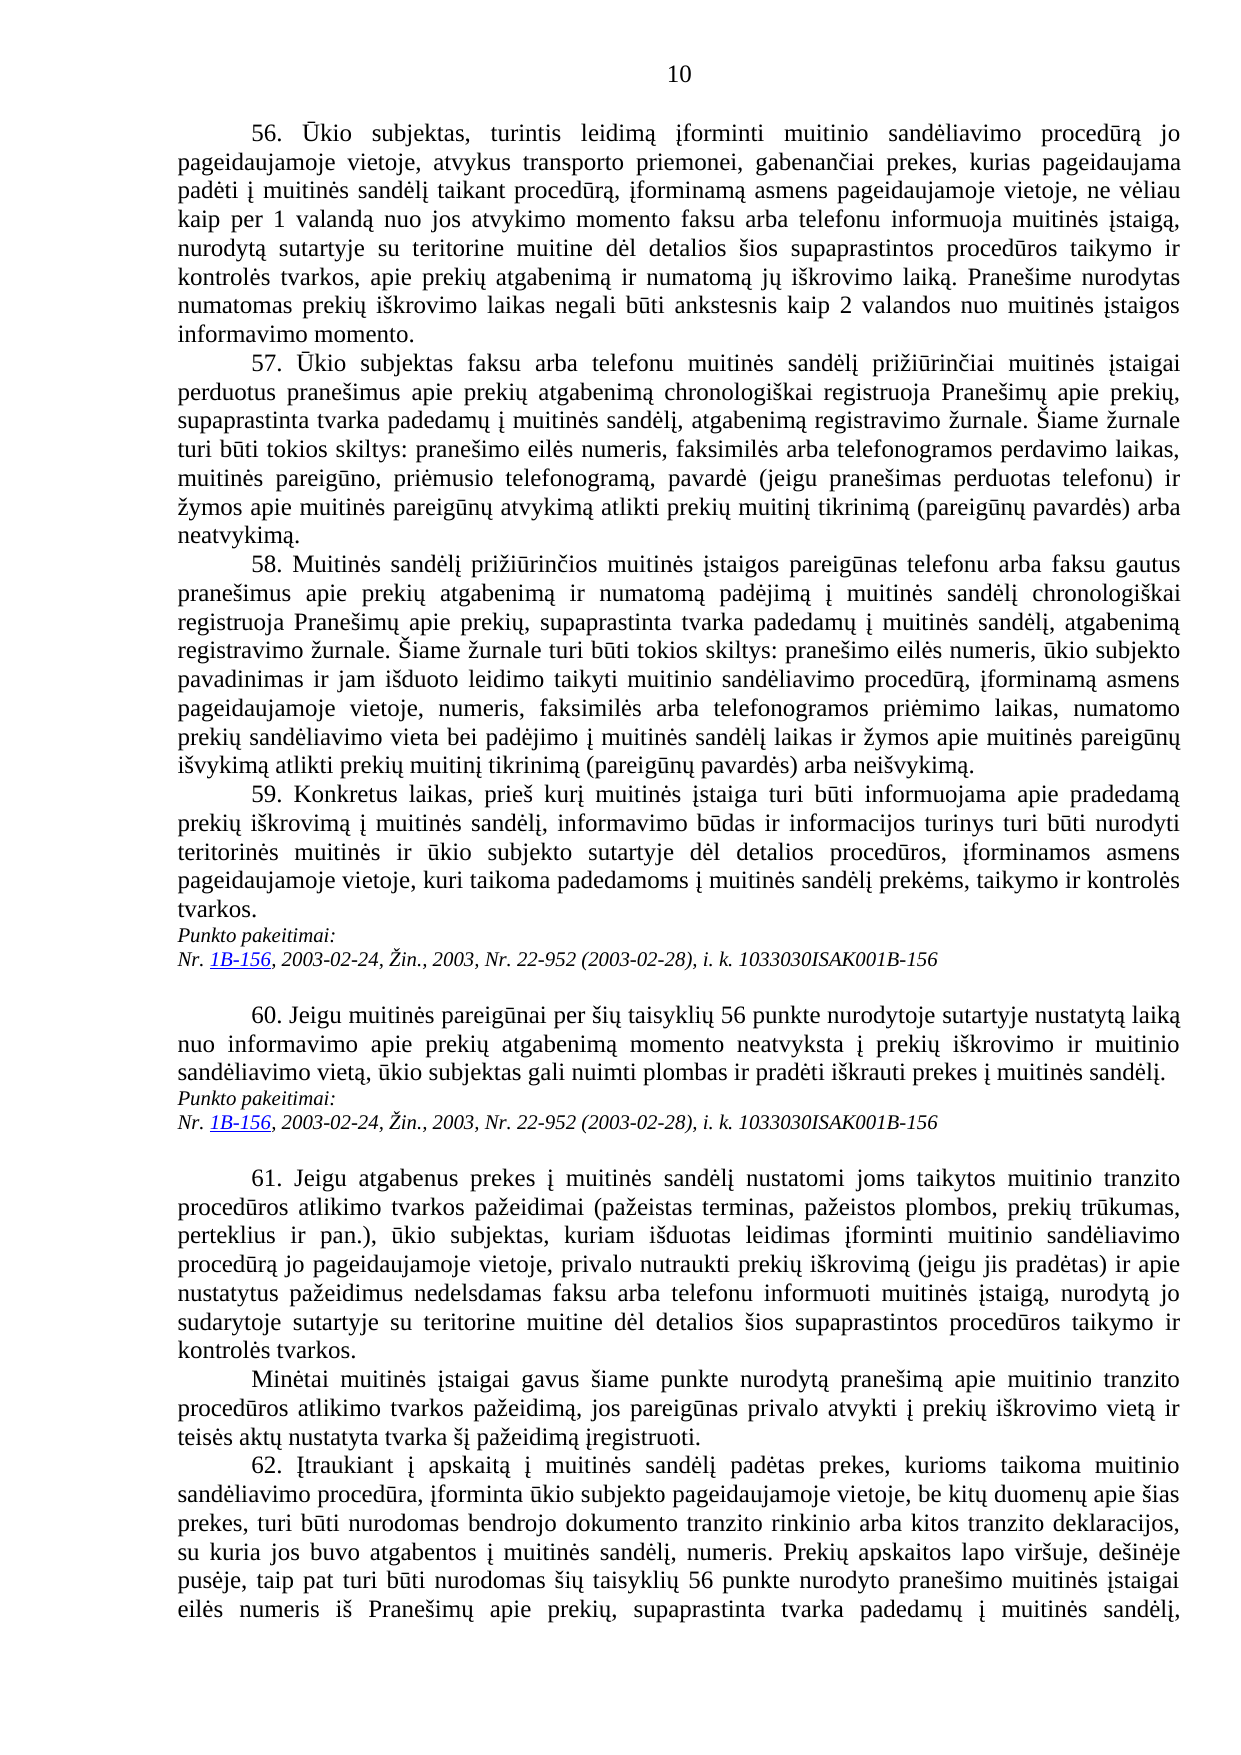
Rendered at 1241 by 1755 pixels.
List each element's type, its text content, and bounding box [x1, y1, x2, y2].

text 56. Ūkio subjektas, turintis leidimą įforminti muitinio sandėliavimo procedūrą jo pageidaujamoje vietoje, atvykus transporto priemonei, gabenančiai prekes, kurias pageidaujama padėti į muitinės sandėlį taikant procedūrą, įforminamą asmens pageidaujamoje vietoje, ne vėliau kaip per 1 valandą nuo jos atvykimo momento faksu arba telefonu informuoja muitinės įstaigą, nurodytą sutartyje su teritorine muitine dėl detalios šios supaprastintos procedūros taikymo ir kontrolės tvarkos, apie prekių atgabenimą ir numatomą jų iškrovimo laiką. Pranešime nurodytas numatomas prekių iškrovimo laikas negali būti ankstesnis kaip 2 valandos nuo muitinės įstaigos informavimo momento. [177, 118, 1181, 348]
text Punkto pakeitimai: [177, 923, 1181, 947]
text 61. Jeigu atgabenus prekes į muitinės sandėlį nustatomi joms taikytos muitinio tranzito procedūros atlikimo tvarkos pažeidimai (pažeistas terminas, pažeistos plombos, prekių trūkumas, perteklius ir pan.), ūkio subjektas, kuriam išduotas leidimas įforminti muitinio sandėliavimo procedūrą jo pageidaujamoje vietoje, privalo nutraukti prekių iškrovimą (jeigu jis pradėtas) ir apie nustatytus pažeidimus nedelsdamas faksu arba telefonu informuoti muitinės įstaigą, nurodytą jo sudarytoje sutartyje su teritorine muitine dėl detalios šios supaprastintos procedūros taikymo ir kontrolės tvarkos. [177, 1163, 1181, 1364]
text 58. Muitinės sandėlį prižiūrinčios muitinės įstaigos pareigūnas telefonu arba faksu gautus pranešimus apie prekių atgabenimą ir numatomą padėjimą į muitinės sandėlį chronologiškai registruoja Pranešimų apie prekių, supaprastinta tvarka padedamų į muitinės sandėlį, atgabenimą registravimo žurnale. Šiame žurnale turi būti tokios skiltys: pranešimo eilės numeris, ūkio subjekto pavadinimas ir jam išduoto leidimo taikyti muitinio sandėliavimo procedūrą, įforminamą asmens pageidaujamoje vietoje, numeris, faksimilės arba telefonogramos priėmimo laikas, numatomo prekių sandėliavimo vieta bei padėjimo į muitinės sandėlį laikas ir žymos apie muitinės pareigūnų išvykimą atlikti prekių muitinį tikrinimą (pareigūnų pavardės) arba neišvykimą. [177, 549, 1181, 779]
text 59. Konkretus laikas, prieš kurį muitinės įstaiga turi būti informuojama apie pradedamą prekių iškrovimą į muitinės sandėlį, informavimo būdas ir informacijos turinys turi būti nurodyti teritorinės muitinės ir ūkio subjekto sutartyje dėl detalios procedūros, įforminamos asmens pageidaujamoje vietoje, kuri taikoma padedamoms į muitinės sandėlį prekėms, taikymo ir kontrolės tvarkos. [177, 779, 1181, 923]
text Nr. 1B-156, 2003-02-24, Žin., 2003, Nr. 22-952 (2003-02-28), i. k. 1033030ISAK001B-156 [177, 947, 1181, 971]
text 57. Ūkio subjektas faksu arba telefonu muitinės sandėlį prižiūrinčiai muitinės įstaigai perduotus pranešimus apie prekių atgabenimą chronologiškai registruoja Pranešimų apie prekių, supaprastinta tvarka padedamų į muitinės sandėlį, atgabenimą registravimo žurnale. Šiame žurnale turi būti tokios skiltys: pranešimo eilės numeris, faksimilės arba telefonogramos perdavimo laikas, muitinės pareigūno, priėmusio telefonogramą, pavardė (jeigu pranešimas perduotas telefonu) ir žymos apie muitinės pareigūnų atvykimą atlikti prekių muitinį tikrinimą (pareigūnų pavardės) arba neatvykimą. [177, 348, 1181, 549]
text 62. Įtraukiant į apskaitą į muitinės sandėlį padėtas prekes, kurioms taikoma muitinio sandėliavimo procedūra, įforminta ūkio subjekto pageidaujamoje vietoje, be kitų duomenų apie šias prekes, turi būti nurodomas bendrojo dokumento tranzito rinkinio arba kitos tranzito deklaracijos, su kuria jos buvo atgabentos į muitinės sandėlį, numeris. Prekių apskaitos lapo viršuje, dešinėje pusėje, taip pat turi būti nurodomas šių taisyklių 56 punkte nurodyto pranešimo muitinės įstaigai eilės numeris iš Pranešimų apie prekių, supaprastinta tvarka padedamų į muitinės sandėlį, [177, 1451, 1181, 1623]
text 60. Jeigu muitinės pareigūnai per šių taisyklių 56 punkte nurodytoje sutartyje nustatytą laiką nuo informavimo apie prekių atgabenimą momento neatvyksta į prekių iškrovimo ir muitinio sandėliavimo vietą, ūkio subjektas gali nuimti plombas ir pradėti iškrauti prekes į muitinės sandėlį. [177, 1000, 1181, 1086]
text Nr. 1B-156, 2003-02-24, Žin., 2003, Nr. 22-952 (2003-02-28), i. k. 1033030ISAK001B-156 [177, 1110, 1181, 1134]
text Punkto pakeitimai: [177, 1086, 1181, 1110]
text Minėtai muitinės įstaigai gavus šiame punkte nurodytą pranešimą apie muitinio tranzito procedūros atlikimo tvarkos pažeidimą, jos pareigūnas privalo atvykti į prekių iškrovimo vietą ir teisės aktų nustatyta tvarka šį pažeidimą įregistruoti. [177, 1364, 1181, 1451]
